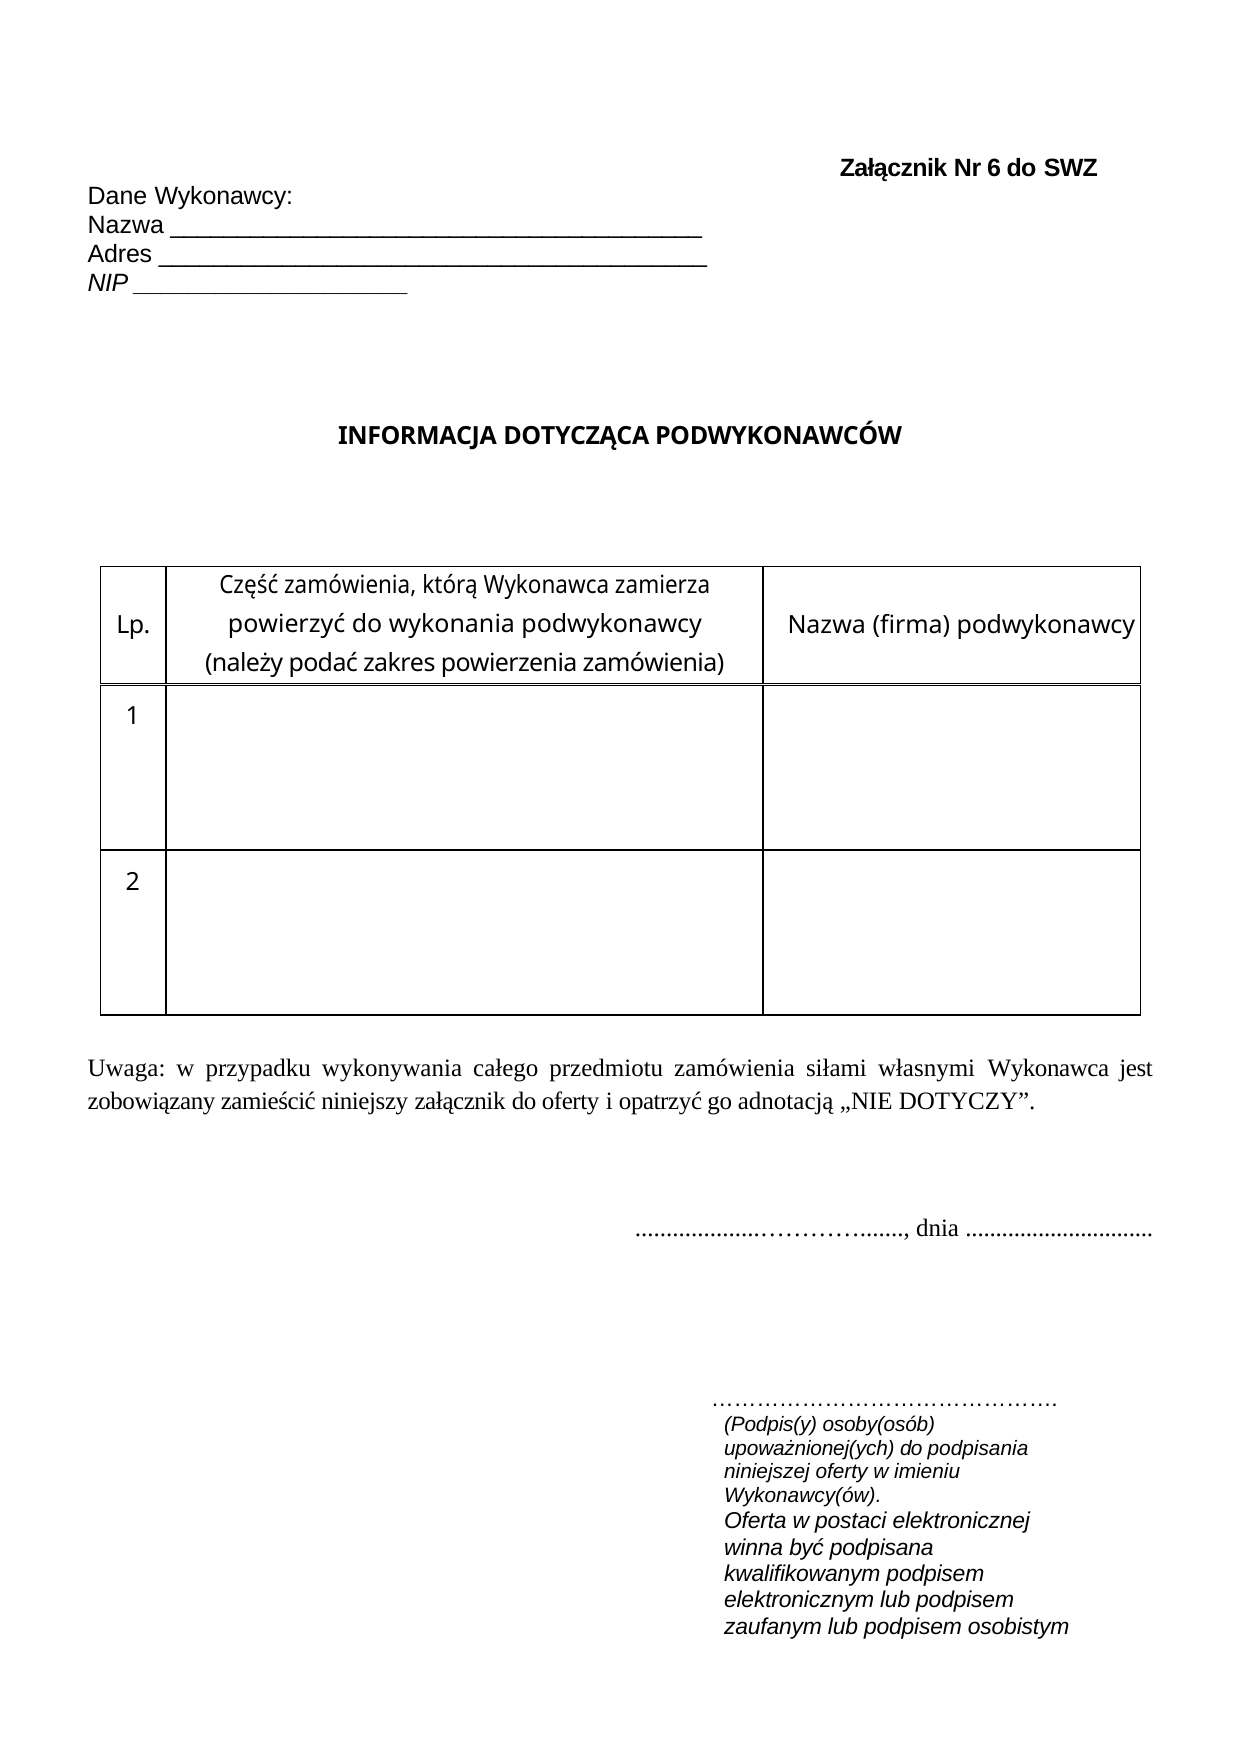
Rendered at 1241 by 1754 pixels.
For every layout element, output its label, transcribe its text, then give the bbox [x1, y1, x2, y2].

table_cell 2 [101, 851, 165, 1014]
text Oferta w postaci elektronicznej winna być podpisana kwalifikowanym podpisem elektronicznym lub podpisem zaufanym lub podpisem osobistym [724, 1507, 1093, 1639]
table_cell [764, 686, 1140, 849]
table_header Nazwa (firma) podwykonawcy [764, 567, 1140, 683]
table_cell [167, 851, 762, 1014]
table_header Część zamówienia, którą Wykonawca zamierza powierzyć do wykonania podwykonawcy (należy podać zakres powierzenia zamówienia) [167, 567, 762, 683]
text ………………………………………. (Podpis(y) osoby(osób) upoważnionej(ych) do podpisania niniejszej oferty w imieniu Wykonawcy(ów). [711, 1385, 1093, 1507]
subtitle INFORMACJA DOTYCZĄCA PODWYKONAWCÓW [87, 418, 1152, 452]
text NIP ____________________ [87, 268, 828, 296]
text ....................…………......., dnia ............................... [148, 1213, 1153, 1242]
text Uwaga: w przypadku wykonywania całego przedmiotu zamówienia siłami własnymi Wykonawca jest zobowiązany zamieścić niniejszy załącznik do oferty i opatrzyć go adnotacją „NIE DOTYCZY”. [87, 1053, 1153, 1114]
text Nazwa ________________________________________ [87, 210, 828, 239]
text Adres ________________________________________ [87, 239, 828, 268]
table_header Lp. [101, 567, 165, 683]
table_cell 1 [101, 686, 165, 849]
text Dane Wykonawcy: [87, 181, 1153, 210]
text Załącznik Nr 6 do SWZ [839, 153, 1153, 181]
table_cell [167, 686, 762, 849]
table_cell [764, 851, 1140, 1014]
